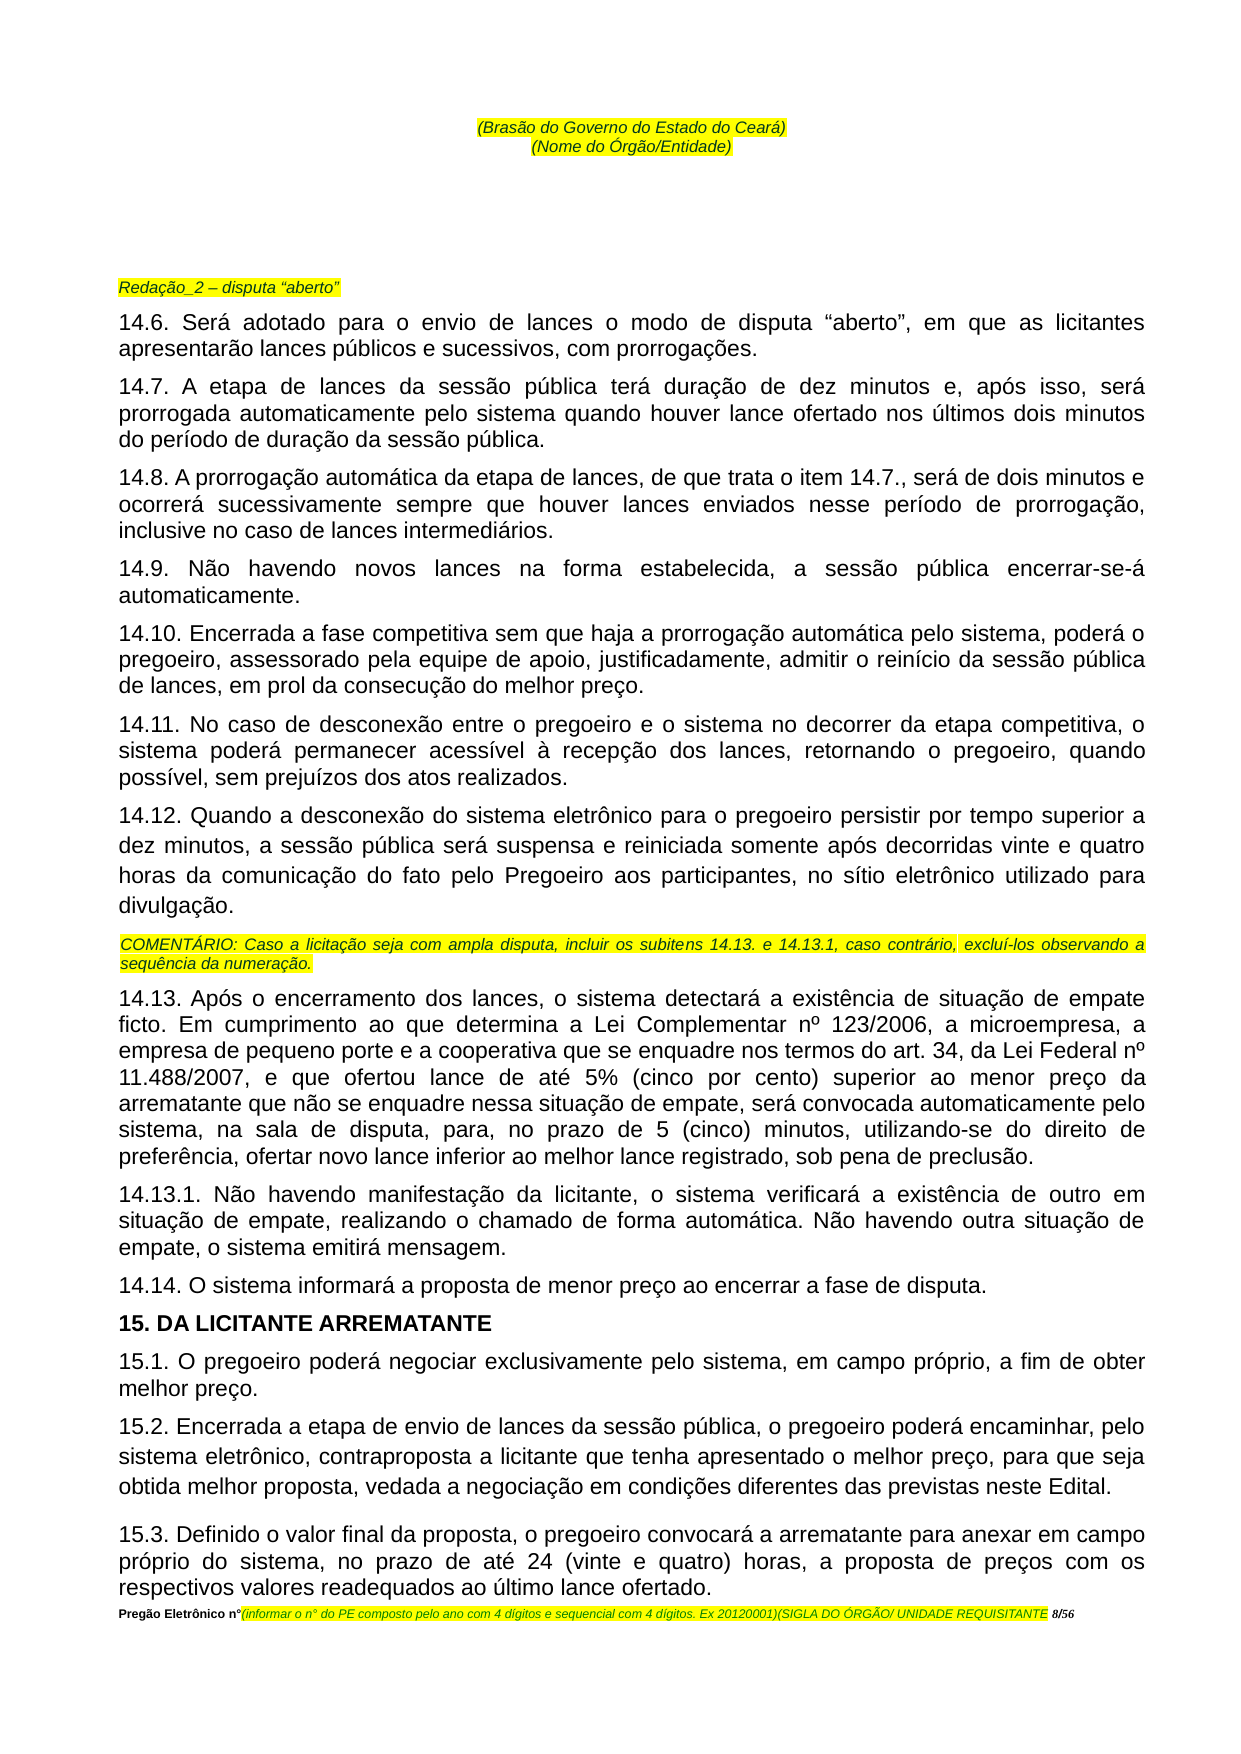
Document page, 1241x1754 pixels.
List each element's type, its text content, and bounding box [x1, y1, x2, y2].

text 14.13. Após o encerramento dos lances, o sistema detectará a existência de situação de empate ficto. Em cumprimento ao que determina a Lei Complementar nº 123/2006, a microempresa, a empresa de pequeno porte e a cooperativa que se enquadre nos termos do art. 34, da Lei Federal nº 11.488/2007, e que ofertou lance de até 5% (cinco por cento) superior ao menor preço da arrematante que não se enquadre nessa situação de empate, será convocada automaticamente pelo sistema, na sala de disputa, para, no prazo de 5 (cinco) minutos, utilizando-se do direito de preferência, ofertar novo lance inferior ao melhor lance registrado, sob pena de preclusão. [118, 984, 1146, 1169]
text 14.14. O sistema informará a proposta de menor preço ao encerrar a fase de disputa. [118, 1272, 1146, 1298]
list 15.2. Encerrada a etapa de envio de lances da sessão pública, o pregoeiro poderá encaminhar, pelo sistema eletrônico, contraproposta a licitante que tenha apresentado o melhor preço, para que seja obtida melhor proposta, vedada a negociação em condições diferentes das previstas neste Edital. [118, 1413, 1146, 1500]
text COMENTÁRIO: Caso a licitação seja com ampla disputa, incluir os subitens 14.13. e 14.13.1, caso contrário, excluí-los observando a sequência da numeração. [120, 934, 1146, 973]
text 14.7. A etapa de lances da sessão pública terá duração de dez minutos e, após isso, será prorrogada automaticamente pelo sistema quando houver lance ofertado nos últimos dois minutos do período de duração da sessão pública. [118, 373, 1146, 452]
text 14.10. Encerrada a fase competitiva sem que haja a prorrogação automática pelo sistema, poderá o pregoeiro, assessorado pela equipe de apoio, justificadamente, admitir o reinício da sessão pública de lances, em prol da consecução do melhor preço. [118, 620, 1146, 699]
text 14.6. Será adotado para o envio de lances o modo de disputa “aberto”, em que as licitantes apresentarão lances públicos e sucessivos, com prorrogações. [118, 309, 1146, 361]
text 15. DA LICITANTE ARREMATANTE [118, 1310, 1146, 1336]
text 14.11. No caso de desconexão entre o pregoeiro e o sistema no decorrer da etapa competitiva, o sistema poderá permanecer acessível à recepção dos lances, retornando o pregoeiro, quando possível, sem prejuízos dos atos realizados. [118, 711, 1146, 790]
text 14.8. A prorrogação automática da etapa de lances, de que trata o item 14.7., será de dois minutos e ocorrerá sucessivamente sempre que houver lances enviados nesse período de prorrogação, inclusive no caso de lances intermediários. [118, 464, 1146, 543]
text 14.13.1. Não havendo manifestação da licitante, o sistema verificará a existência de outro em situação de empate, realizando o chamado de forma automática. Não havendo outra situação de empate, o sistema emitirá mensagem. [118, 1181, 1146, 1260]
text Redação_2 – disputa “aberto” [118, 278, 1146, 297]
text 15.3. Definido o valor final da proposta, o pregoeiro convocará a arrematante para anexar em campo próprio do sistema, no prazo de até 24 (vinte e quatro) horas, a proposta de preços com os respectivos valores readequados ao último lance ofertado. [118, 1521, 1146, 1600]
list 14.12. Quando a desconexão do sistema eletrônico para o pregoeiro persistir por tempo superior a dez minutos, a sessão pública será suspensa e reiniciada somente após decorridas vinte e quatro horas da comunicação do fato pelo Pregoeiro aos participantes, no sítio eletrônico utilizado para divulgação. [118, 802, 1146, 919]
text 14.9. Não havendo novos lances na forma estabelecida, a sessão pública encerrar-se-á automaticamente. [118, 555, 1146, 608]
text 15.1. O pregoeiro poderá negociar exclusivamente pelo sistema, em campo próprio, a fim de obter melhor preço. [118, 1348, 1146, 1401]
